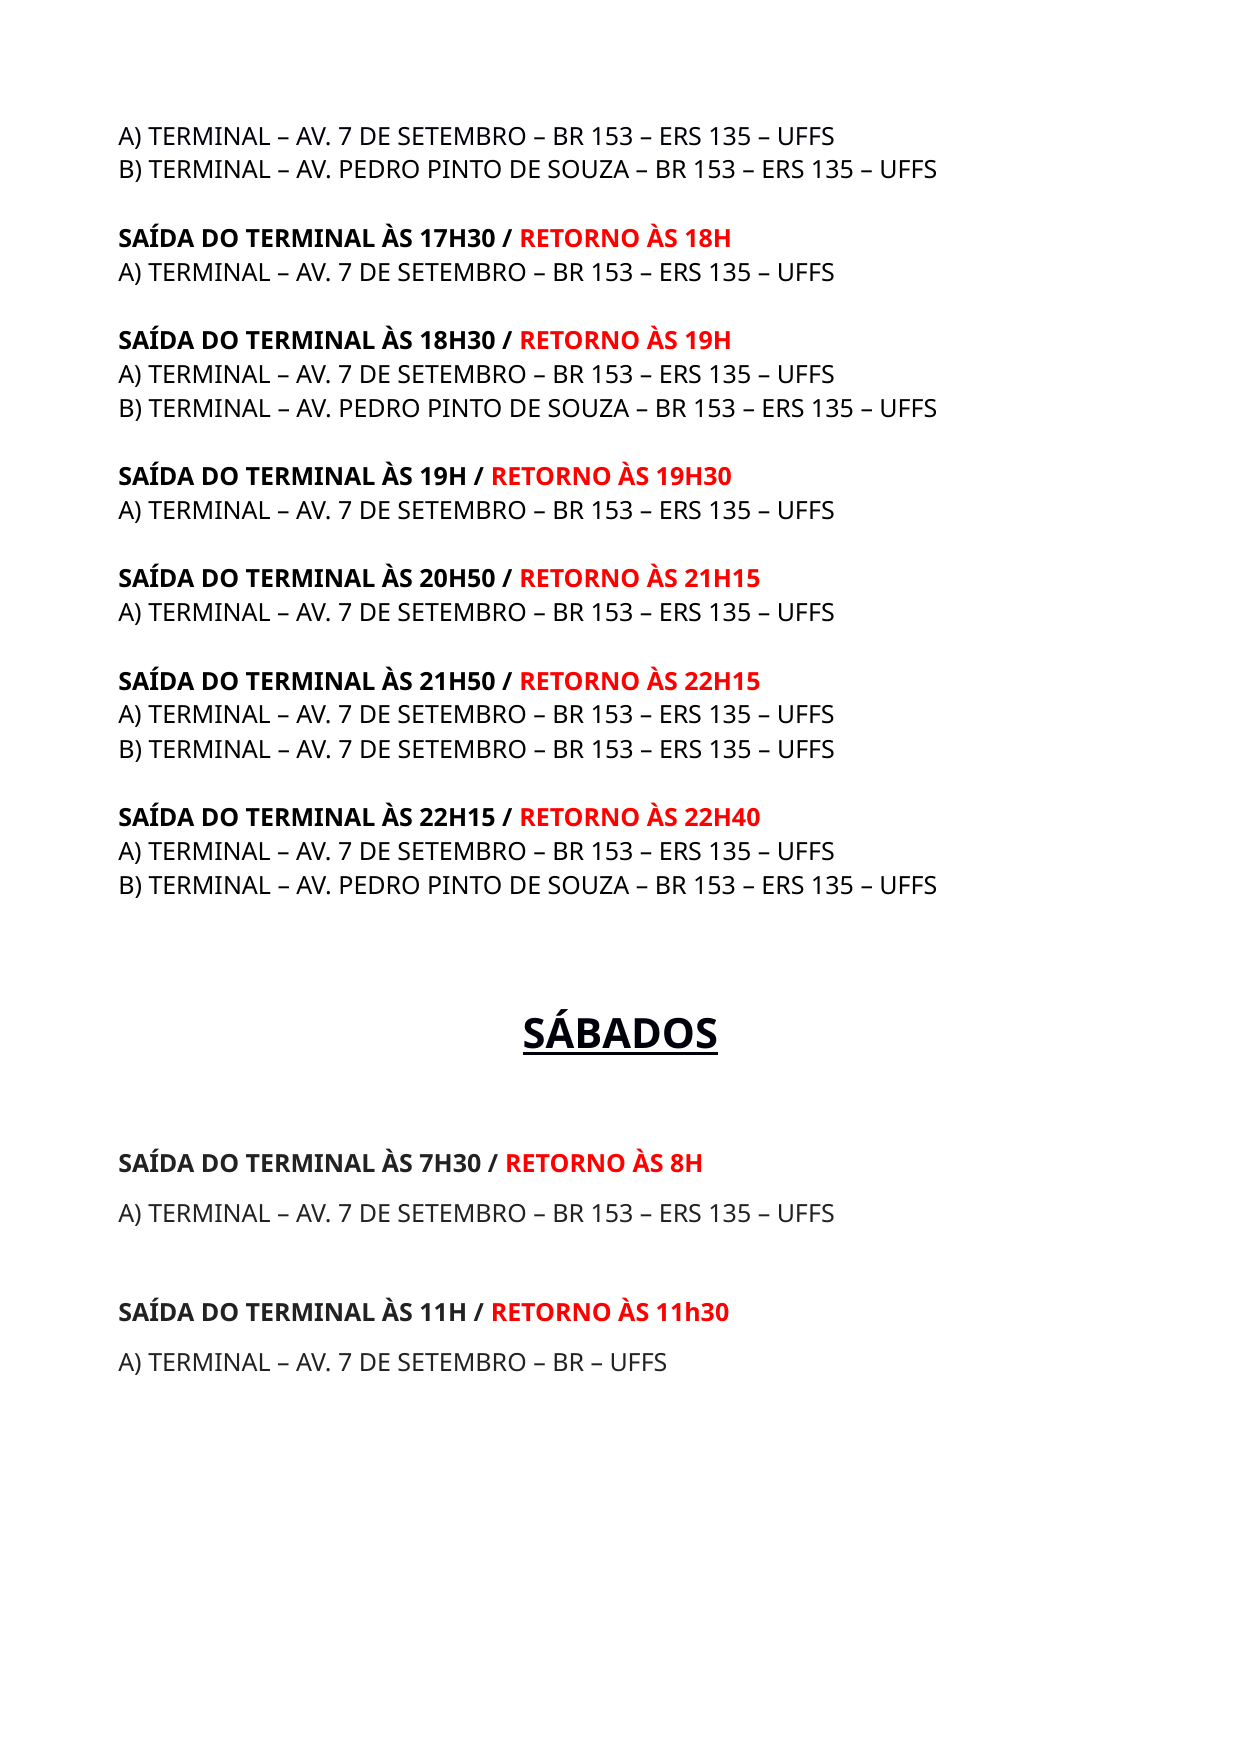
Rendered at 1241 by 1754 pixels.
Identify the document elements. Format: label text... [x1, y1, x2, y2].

text A) TERMINAL – AV. 7 DE SETEMBRO – BR 153 – ERS 135 – UFFS [118, 493, 1122, 527]
text B) TERMINAL – AV. PEDRO PINTO DE SOUZA – BR 153 – ERS 135 – UFFS [118, 391, 1122, 425]
text A) TERMINAL – AV. 7 DE SETEMBRO – BR – UFFS [118, 1344, 1122, 1379]
text SAÍDA DO TERMINAL ÀS 19H / RETORNO ÀS 19H30 [118, 459, 1122, 493]
text A) TERMINAL – AV. 7 DE SETEMBRO – BR 153 – ERS 135 – UFFS [118, 357, 1122, 391]
text A) TERMINAL – AV. 7 DE SETEMBRO – BR 153 – ERS 135 – UFFS [118, 254, 1122, 288]
text A) TERMINAL – AV. 7 DE SETEMBRO – BR 153 – ERS 135 – UFFS [118, 118, 1122, 152]
text A) TERMINAL – AV. 7 DE SETEMBRO – BR 153 – ERS 135 – UFFS [118, 833, 1122, 867]
text B) TERMINAL – AV. PEDRO PINTO DE SOUZA – BR 153 – ERS 135 – UFFS [118, 152, 1122, 186]
text SAÍDA DO TERMINAL ÀS 17H30 / RETORNO ÀS 18H [118, 220, 1122, 254]
text SAÍDA DO TERMINAL ÀS 20H50 / RETORNO ÀS 21H15 [118, 561, 1122, 595]
text SAÍDA DO TERMINAL ÀS 11H / RETORNO ÀS 11h30 [118, 1295, 1122, 1329]
text SÁBADOS [118, 1004, 1122, 1061]
text B) TERMINAL – AV. PEDRO PINTO DE SOUZA – BR 153 – ERS 135 – UFFS [118, 867, 1122, 902]
text SAÍDA DO TERMINAL ÀS 22H15 / RETORNO ÀS 22H40 [118, 799, 1122, 833]
text B) TERMINAL – AV. 7 DE SETEMBRO – BR 153 – ERS 135 – UFFS [118, 731, 1122, 765]
text A) TERMINAL – AV. 7 DE SETEMBRO – BR 153 – ERS 135 – UFFS [118, 1196, 1122, 1229]
text A) TERMINAL – AV. 7 DE SETEMBRO – BR 153 – ERS 135 – UFFS [118, 595, 1122, 629]
text SAÍDA DO TERMINAL ÀS 7H30 / RETORNO ÀS 8H [118, 1146, 1122, 1180]
text A) TERMINAL – AV. 7 DE SETEMBRO – BR 153 – ERS 135 – UFFS [118, 697, 1122, 731]
text SAÍDA DO TERMINAL ÀS 21H50 / RETORNO ÀS 22H15 [118, 663, 1122, 697]
text SAÍDA DO TERMINAL ÀS 18H30 / RETORNO ÀS 19H [118, 322, 1122, 357]
